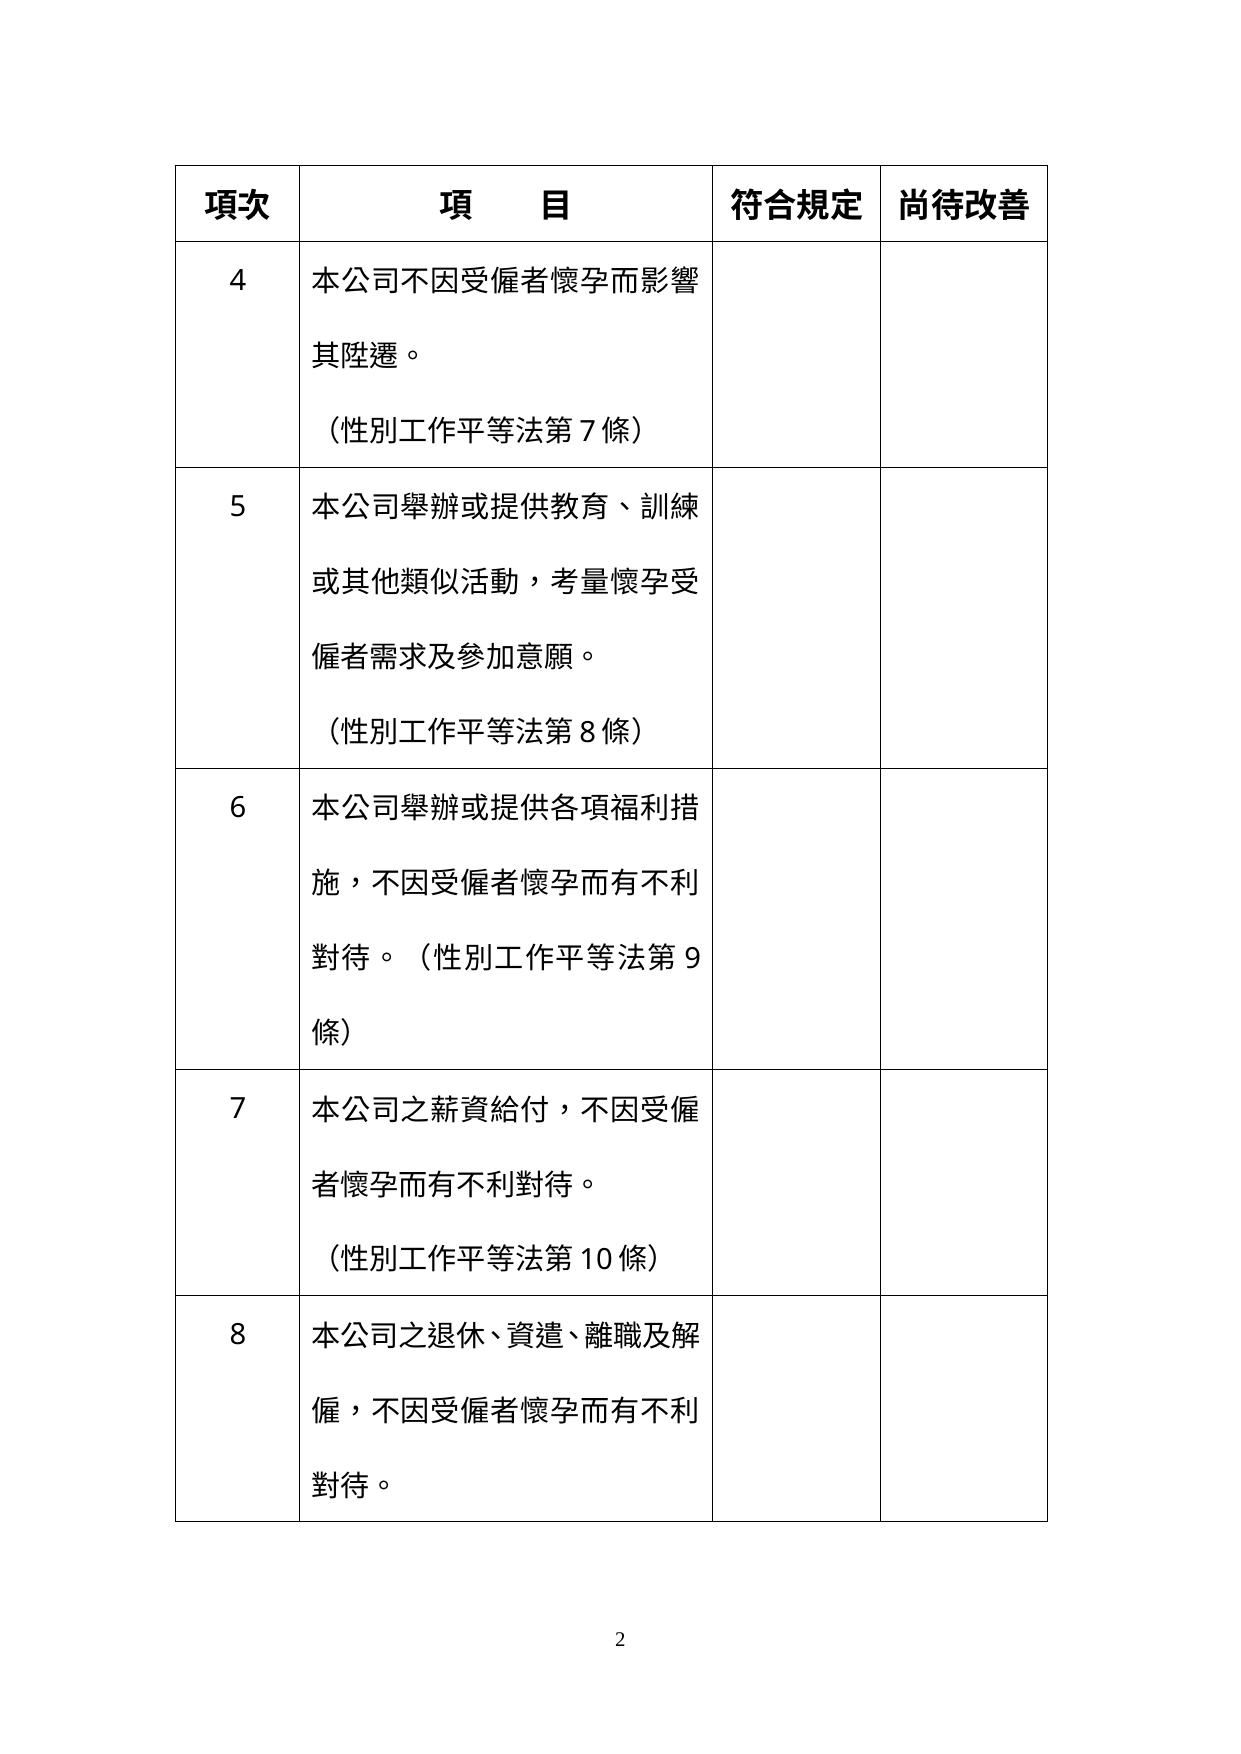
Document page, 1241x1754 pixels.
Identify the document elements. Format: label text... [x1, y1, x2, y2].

table_cell [713, 1070, 880, 1295]
table_cell [881, 1070, 1047, 1295]
table_cell [881, 769, 1047, 1069]
table_cell 本公司舉辦或提供各項福利措施，不因受僱者懷孕而有不利對待。（性別工作平等法第9條） [300, 769, 712, 1069]
table_cell [881, 468, 1047, 768]
table_header 符合規定 [713, 166, 880, 241]
table_cell 8 [176, 1296, 299, 1521]
table_cell [881, 1296, 1047, 1521]
table_header 項 目 [300, 166, 712, 241]
table_cell 6 [176, 769, 299, 1069]
table_cell 5 [176, 468, 299, 768]
table_cell 4 [176, 242, 299, 467]
table_cell 本公司之薪資給付，不因受僱者懷孕而有不利對待。 （性別工作平等法第10條） [300, 1070, 712, 1295]
table_cell [713, 1296, 880, 1521]
table_cell 本公司不因受僱者懷孕而影響其陞遷。 （性別工作平等法第7條） [300, 242, 712, 467]
table_cell [713, 242, 880, 467]
table_cell [881, 242, 1047, 467]
table_cell [713, 468, 880, 768]
table_cell 本公司之退休、資遣、離職及解僱，不因受僱者懷孕而有不利對待。 [300, 1296, 712, 1521]
table_cell [713, 769, 880, 1069]
table_cell 本公司舉辦或提供教育、訓練或其他類似活動，考量懷孕受僱者需求及參加意願。 （性別工作平等法第8條） [300, 468, 712, 768]
table_cell 7 [176, 1070, 299, 1295]
table_header 項次 [176, 166, 299, 241]
table_header 尚待改善 [881, 166, 1047, 241]
